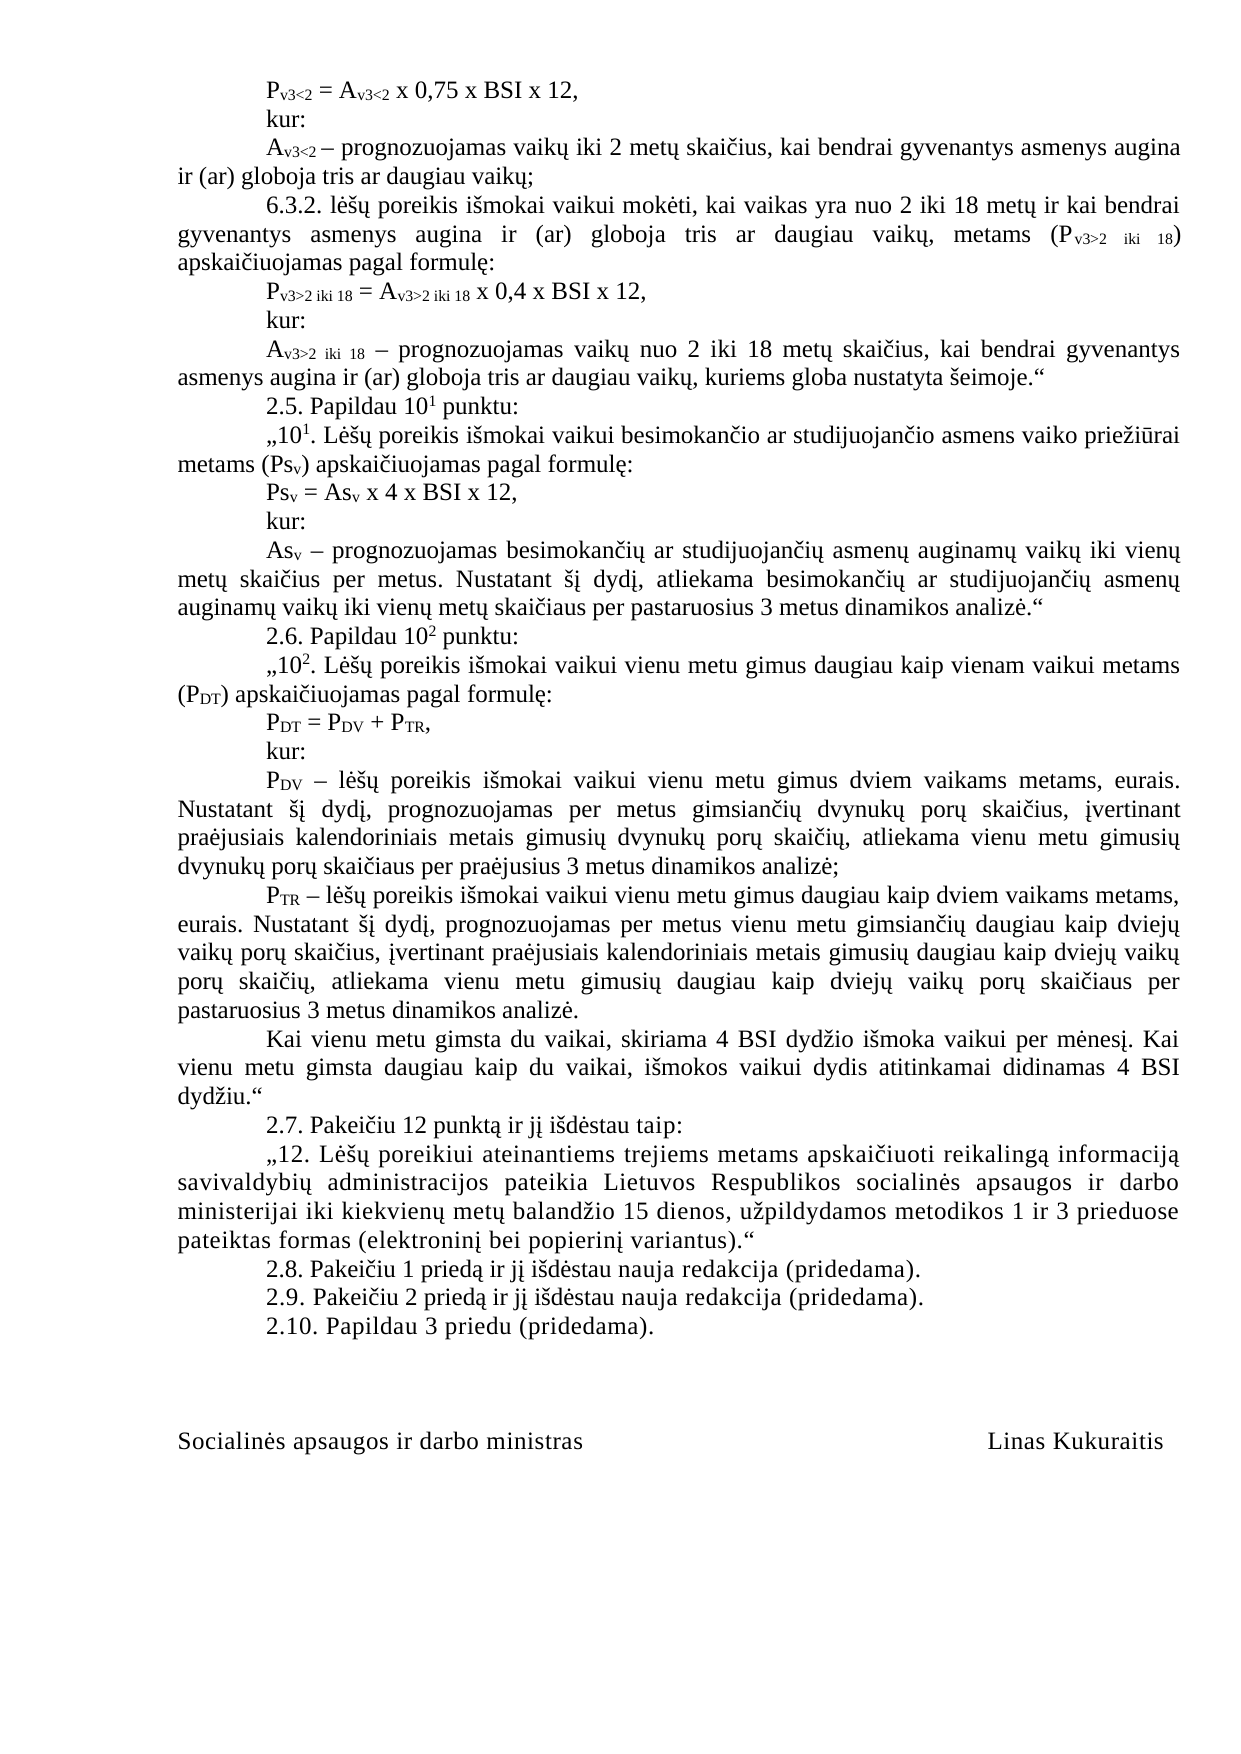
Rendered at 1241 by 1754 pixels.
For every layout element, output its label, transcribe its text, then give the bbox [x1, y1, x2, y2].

text kur: [177, 736, 1181, 765]
text kur: [177, 104, 1181, 132]
text 6.3.2. lėšų poreikis išmokai vaikui mokėti, kai vaikas yra nuo 2 iki 18 metų ir kai bendrai gyvenantys asmenys augina ir (ar) globoja tris ar daugiau vaikų, metams (Pv3>2 iki 18) apskaičiuojamas pagal formulę: [177, 190, 1181, 276]
text Asv – prognozuojamas besimokančių ar studijuojančių asmenų auginamų vaikų iki vienų metų skaičius per metus. Nustatant šį dydį, atliekama besimokančių ar studijuojančių asmenų auginamų vaikų iki vienų metų skaičiaus per pastaruosius 3 metus dinamikos analizė.“ [177, 535, 1181, 621]
text PTR – lėšų poreikis išmokai vaikui vienu metu gimus daugiau kaip dviem vaikams metams, eurais. Nustatant šį dydį, prognozuojamas per metus vienu metu gimsiančių daugiau kaip dviejų vaikų porų skaičius, įvertinant praėjusiais kalendoriniais metais gimusių daugiau kaip dviejų vaikų porų skaičių, atliekama vienu metu gimusių daugiau kaip dviejų vaikų porų skaičiaus per pastaruosius 3 metus dinamikos analizė. [177, 880, 1181, 1024]
text 2.9. Pakeičiu 2 priedą ir jį išdėstau nauja redakcija (pridedama). [177, 1282, 1181, 1311]
text kur: [177, 506, 1181, 535]
text „101. Lėšų poreikis išmokai vaikui besimokančio ar studijuojančio asmens vaiko priežiūrai metams (Psv) apskaičiuojamas pagal formulę: [177, 420, 1181, 477]
text Socialinės apsaugos ir darbo ministras Linas Kukuraitis [177, 1426, 1181, 1455]
text Psv = Asv x 4 x BSI x 12, [177, 477, 1181, 506]
text kur: [177, 305, 1181, 334]
text Pv3>2 iki 18 = Av3>2 iki 18 x 0,4 x BSI x 12, [177, 276, 1181, 305]
text 2.6. Papildau 102 punktu: [177, 621, 1181, 650]
text „12. Lėšų poreikiui ateinantiems trejiems metams apskaičiuoti reikalingą informaciją savivaldybių administracijos pateikia Lietuvos Respublikos socialinės apsaugos ir darbo ministerijai iki kiekvienų metų balandžio 15 dienos, užpildydamos metodikos 1 ir 3 prieduose pateiktas formas (elektroninį bei popierinį variantus).“ [177, 1139, 1181, 1254]
text Kai vienu metu gimsta du vaikai, skiriama 4 BSI dydžio išmoka vaikui per mėnesį. Kai vienu metu gimsta daugiau kaip du vaikai, išmokos vaikui dydis atitinkamai didinamas 4 BSI dydžiu.“ [177, 1024, 1181, 1110]
text PDV – lėšų poreikis išmokai vaikui vienu metu gimus dviem vaikams metams, eurais. Nustatant šį dydį, prognozuojamas per metus gimsiančių dvynukų porų skaičius, įvertinant praėjusiais kalendoriniais metais gimusių dvynukų porų skaičių, atliekama vienu metu gimusių dvynukų porų skaičiaus per praėjusius 3 metus dinamikos analizė; [177, 765, 1181, 880]
text 2.5. Papildau 101 punktu: [177, 391, 1181, 420]
text 2.10. Papildau 3 priedu (pridedama). [177, 1311, 1181, 1340]
text 2.8. Pakeičiu 1 priedą ir jį išdėstau nauja redakcija (pridedama). [177, 1254, 1181, 1282]
text PDT = PDV + PTR, [177, 707, 1181, 736]
text Av3<2 – prognozuojamas vaikų iki 2 metų skaičius, kai bendrai gyvenantys asmenys augina ir (ar) globoja tris ar daugiau vaikų; [177, 132, 1181, 190]
text 2.7. Pakeičiu 12 punktą ir jį išdėstau taip: [177, 1110, 1181, 1139]
text „102. Lėšų poreikis išmokai vaikui vienu metu gimus daugiau kaip vienam vaikui metams (PDT) apskaičiuojamas pagal formulę: [177, 650, 1181, 707]
text Av3>2 iki 18 – prognozuojamas vaikų nuo 2 iki 18 metų skaičius, kai bendrai gyvenantys asmenys augina ir (ar) globoja tris ar daugiau vaikų, kuriems globa nustatyta šeimoje.“ [177, 334, 1181, 391]
text Pv3<2 = Av3<2 x 0,75 x BSI x 12, [177, 75, 1181, 104]
